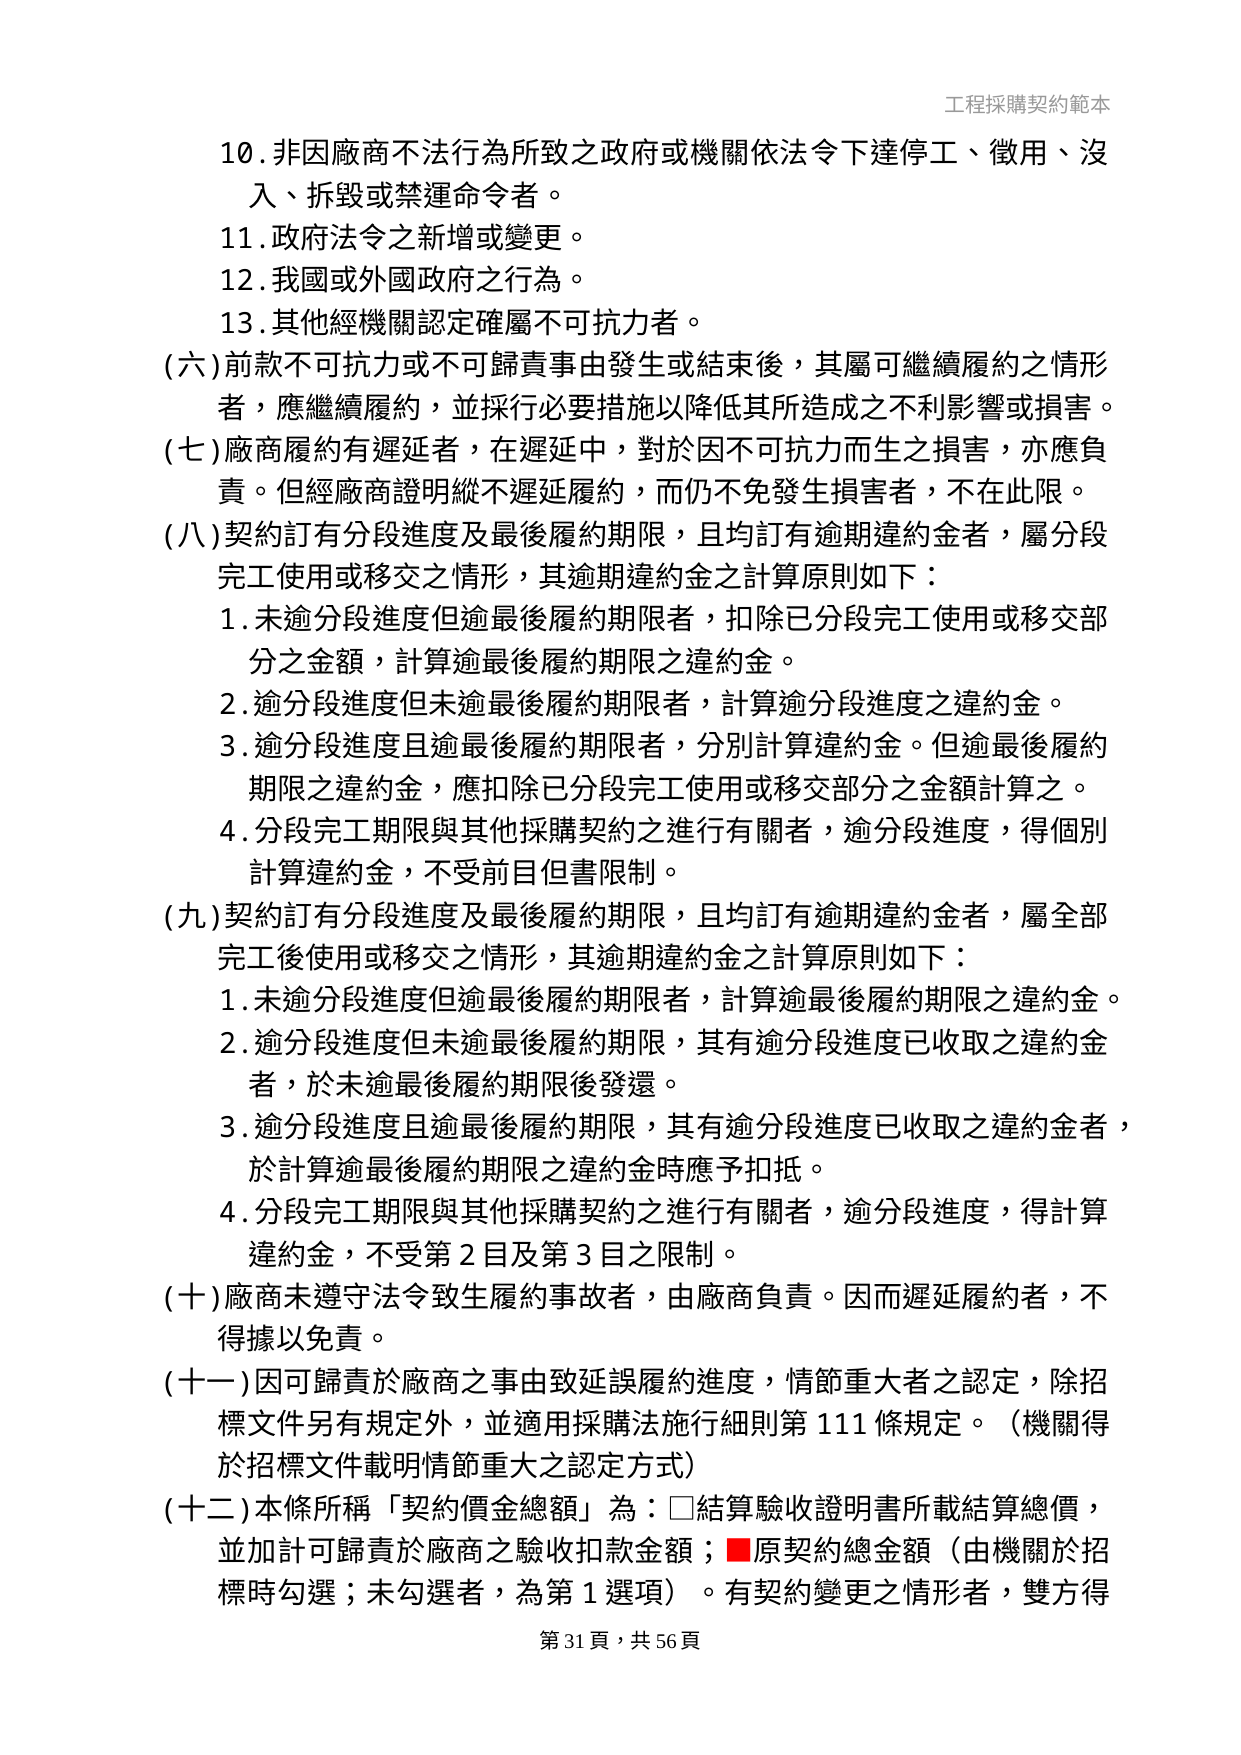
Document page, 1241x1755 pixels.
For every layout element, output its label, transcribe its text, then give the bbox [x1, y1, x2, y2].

text (六)前款不可抗力或不可歸責事由發生或結束後，其屬可繼續履約之情形者，應繼續履約，並採行必要措施以降低其所造成之不利影響或損害。 [159, 342, 1110, 426]
text 4.分段完工期限與其他採購契約之進行有關者，逾分段進度，得計算違約金，不受第2目及第3目之限制。 [218, 1189, 1110, 1273]
text (八)契約訂有分段進度及最後履約期限，且均訂有逾期違約金者，屬分段完工使用或移交之情形，其逾期違約金之計算原則如下： [159, 511, 1110, 596]
text 2.逾分段進度但未逾最後履約期限，其有逾分段進度已收取之違約金者，於未逾最後履約期限後發還。 [218, 1019, 1110, 1104]
text (十二)本條所稱「契約價金總額」為：□結算驗收證明書所載結算總價，並加計可歸責於廠商之驗收扣款金額；■原契約總金額（由機關於招標時勾選；未勾選者，為第1選項）。有契約變更之情形者，雙方得 [159, 1485, 1110, 1612]
text 4.分段完工期限與其他採購契約之進行有關者，逾分段進度，得個別計算違約金，不受前目但書限制。 [218, 808, 1110, 892]
text (七)廠商履約有遲延者，在遲延中，對於因不可抗力而生之損害，亦應負責。但經廠商證明縱不遲延履約，而仍不免發生損害者，不在此限。 [159, 426, 1110, 511]
text 1.未逾分段進度但逾最後履約期限者，扣除已分段完工使用或移交部分之金額，計算逾最後履約期限之違約金。 [218, 596, 1110, 681]
text 13.其他經機關認定確屬不可抗力者。 [218, 299, 1110, 342]
text 12.我國或外國政府之行為。 [218, 257, 1110, 299]
text (九)契約訂有分段進度及最後履約期限，且均訂有逾期違約金者，屬全部完工後使用或移交之情形，其逾期違約金之計算原則如下： [159, 892, 1110, 977]
text 3.逾分段進度且逾最後履約期限，其有逾分段進度已收取之違約金者，於計算逾最後履約期限之違約金時應予扣抵。 [218, 1104, 1110, 1189]
text (十)廠商未遵守法令致生履約事故者，由廠商負責。因而遲延履約者，不得據以免責。 [159, 1273, 1110, 1358]
text 1.未逾分段進度但逾最後履約期限者，計算逾最後履約期限之違約金。 [218, 977, 1110, 1019]
text 3.逾分段進度且逾最後履約期限者，分別計算違約金。但逾最後履約期限之違約金，應扣除已分段完工使用或移交部分之金額計算之。 [218, 723, 1110, 808]
text 10.非因廠商不法行為所致之政府或機關依法令下達停工、徵用、沒入、拆毀或禁運命令者。 [218, 130, 1110, 214]
text (十一)因可歸責於廠商之事由致延誤履約進度，情節重大者之認定，除招標文件另有規定外，並適用採購法施行細則第111條規定。（機關得於招標文件載明情節重大之認定方式） [159, 1358, 1110, 1485]
text 11.政府法令之新增或變更。 [218, 214, 1110, 257]
text 2.逾分段進度但未逾最後履約期限者，計算逾分段進度之違約金。 [218, 681, 1110, 723]
